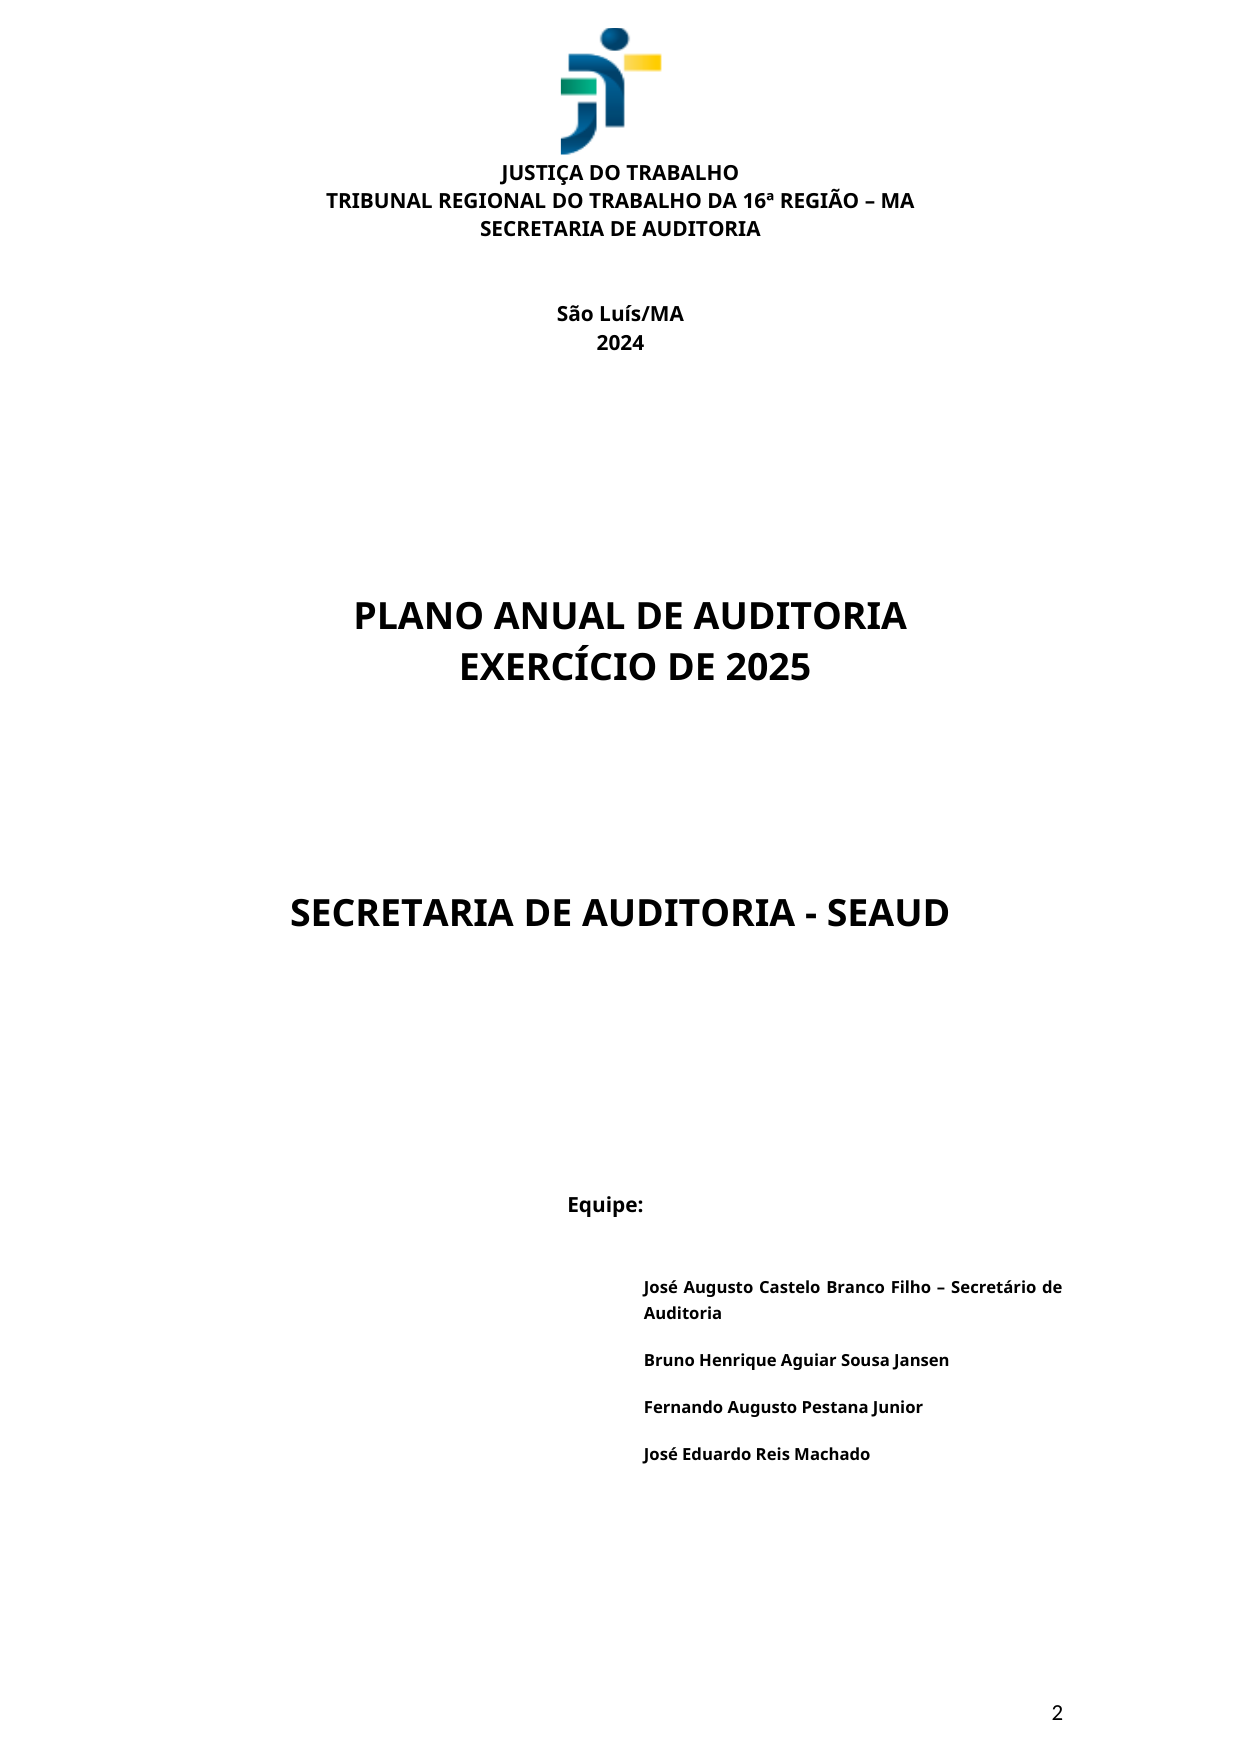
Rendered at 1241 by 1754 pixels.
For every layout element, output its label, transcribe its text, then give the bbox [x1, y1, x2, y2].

text José Eduardo Reis Machado [644, 1442, 1063, 1465]
picture [560, 28, 680, 158]
text SECRETARIA DE AUDITORIA - SEAUD [177, 886, 1063, 937]
text Equipe: [567, 1191, 1063, 1219]
text PLANO ANUAL DE AUDITORIA EXERCÍCIO DE 2025 [177, 589, 1093, 691]
text José Augusto Castelo Branco Filho – Secretário de Auditoria [644, 1244, 1063, 1324]
text São Luís/MA 2024 [177, 299, 1063, 356]
text Bruno Henrique Aguiar Sousa Jansen [644, 1349, 1063, 1371]
text Fernando Augusto Pestana Junior [644, 1396, 1063, 1418]
